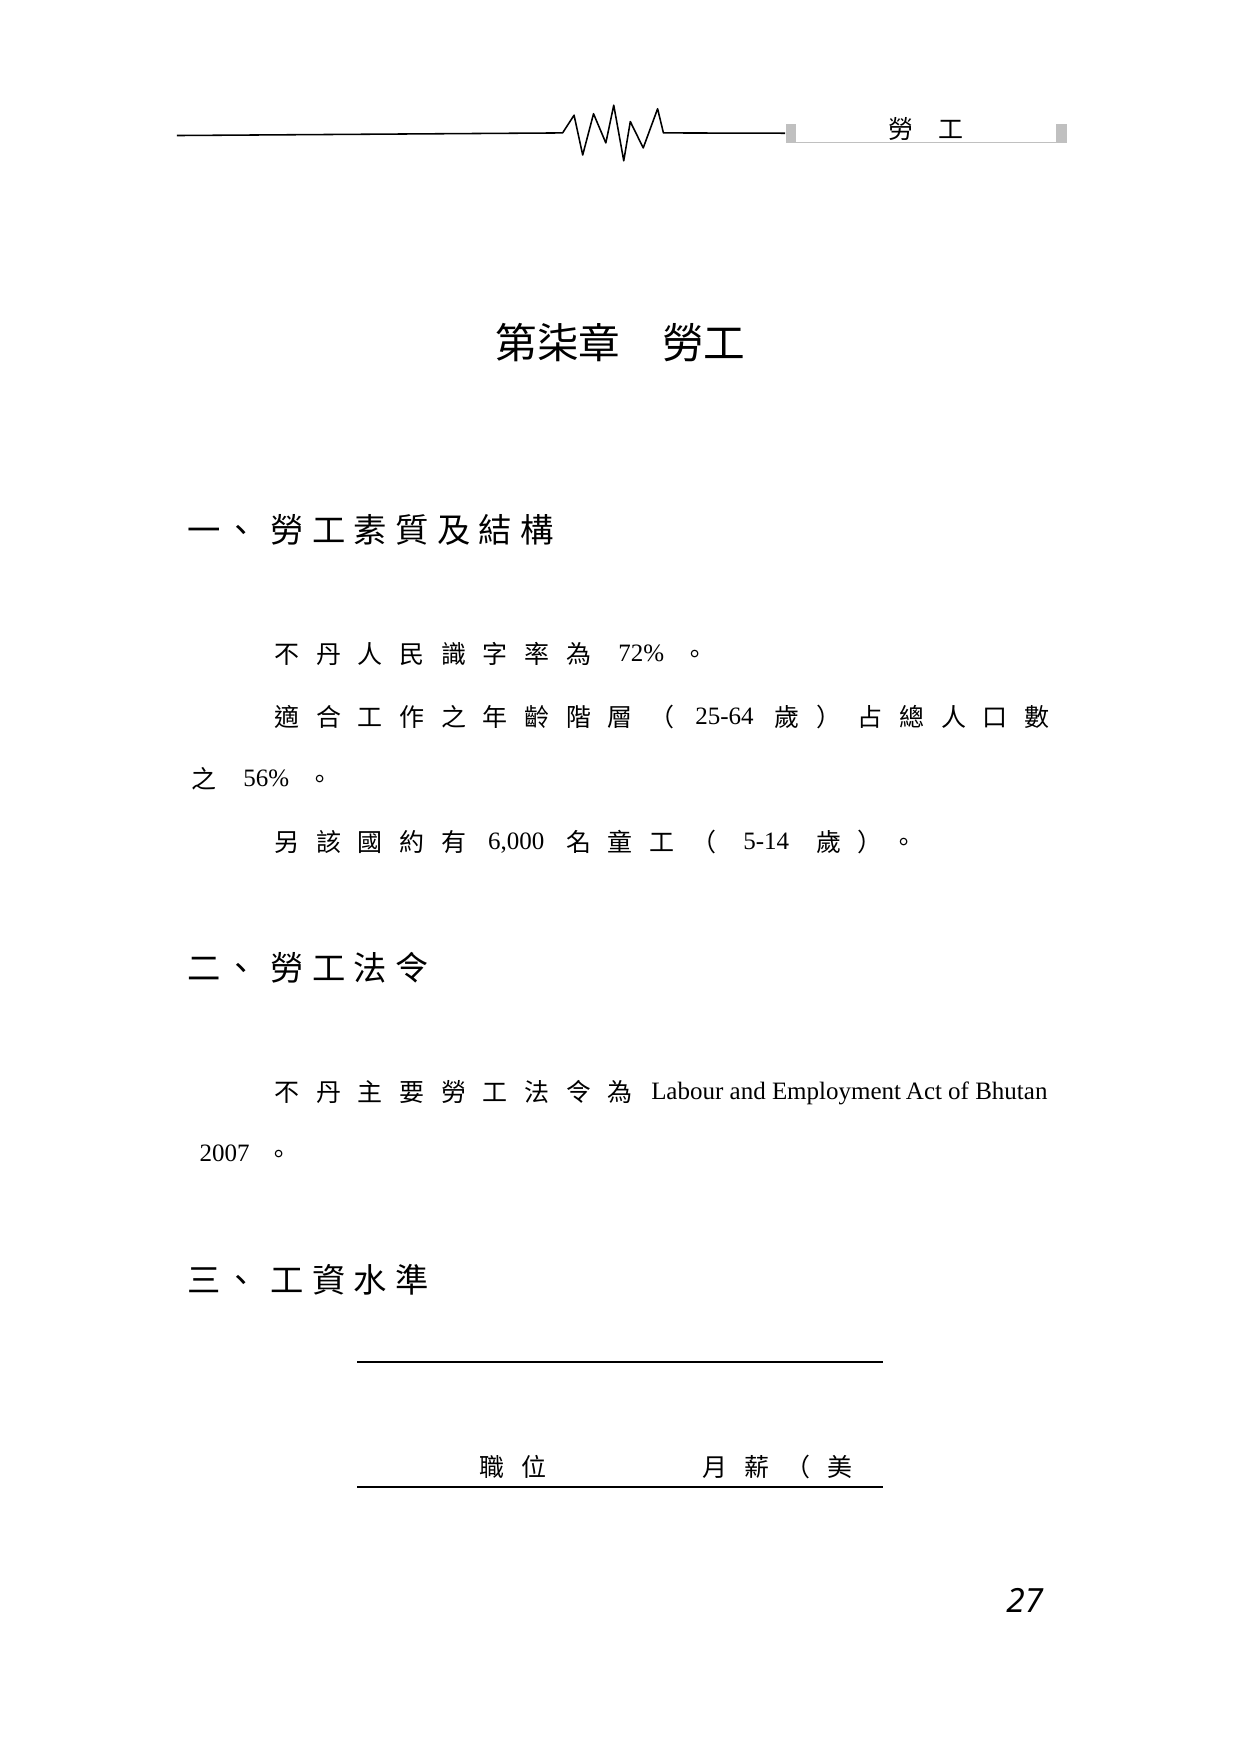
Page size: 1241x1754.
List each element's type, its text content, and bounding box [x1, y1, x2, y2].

text 三、工資水準 [183, 1236, 1058, 1299]
text 另該國約有6,000名童工（5-14歲）。 [183, 799, 1058, 861]
table_header 職位 [357, 1363, 646, 1486]
text 二、勞工法令 [183, 924, 1058, 986]
text 不丹人民識字率為72%。 [183, 611, 1058, 674]
text 一、勞工素質及結構 [183, 486, 1058, 549]
table_header 月薪（美 [646, 1363, 883, 1486]
text 第柒章 勞工 [183, 299, 1058, 361]
text 適合工作之年齡階層（25-64歲）占總人口數之56%。 [183, 674, 1058, 799]
text 不丹主要勞工法令為Labour and Employment Act of Bhutan 2007。 [183, 1049, 1058, 1174]
